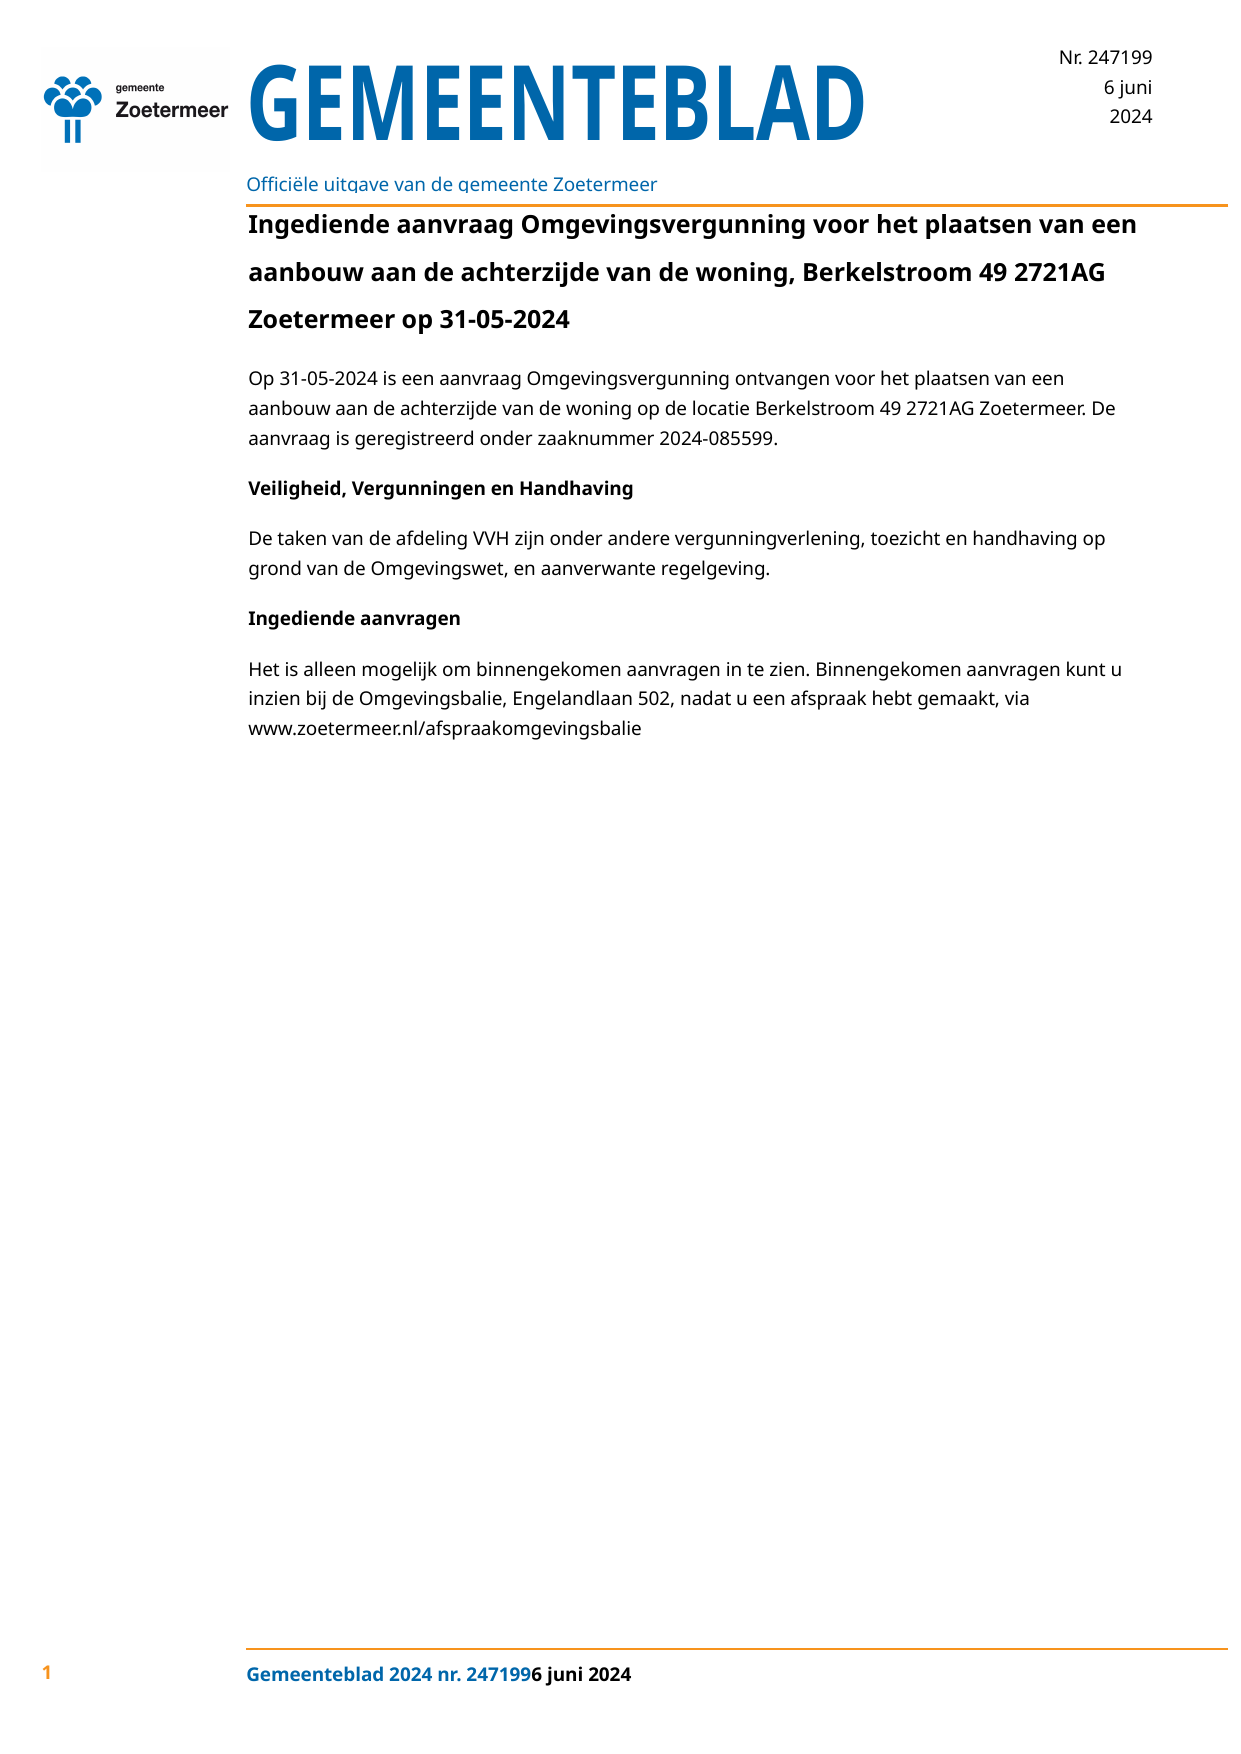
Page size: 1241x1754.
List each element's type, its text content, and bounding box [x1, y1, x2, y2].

text Het is alleen mogelijk om binnengekomen aanvragen in te zien. Binnengekomen aanvragen kunt u inzien bij de Omgevingsbalie, Engelandlaan 502, nadat u een afspraak hebt gemaakt, via www.zoetermeer.nl/afspraakomgevingsbalie [248, 656, 1152, 741]
picture [41, 47, 231, 172]
text Ingediende aanvraag Omgevingsvergunning voor het plaatsen van een aanbouw aan de achterzijde van de woning, Berkelstroom 49 2721AG Zoetermeer op 31-05-2024 [248, 207, 1152, 336]
text Veiligheid, Vergunningen en Handhaving [248, 475, 1152, 501]
text Op 31-05-2024 is een aanvraag Omgevingsvergunning ontvangen voor het plaatsen van een aanbouw aan de achterzijde van de woning op de locatie Berkelstroom 49 2721AG Zoetermeer. De aanvraag is geregistreerd onder zaaknummer 2024-085599. [248, 366, 1152, 450]
text Ingediende aanvragen [248, 606, 1152, 631]
text De taken van de afdeling VVH zijn onder andere vergunningverlening, toezicht en handhaving op grond van de Omgevingswet, en aanverwante regelgeving. [248, 526, 1152, 581]
